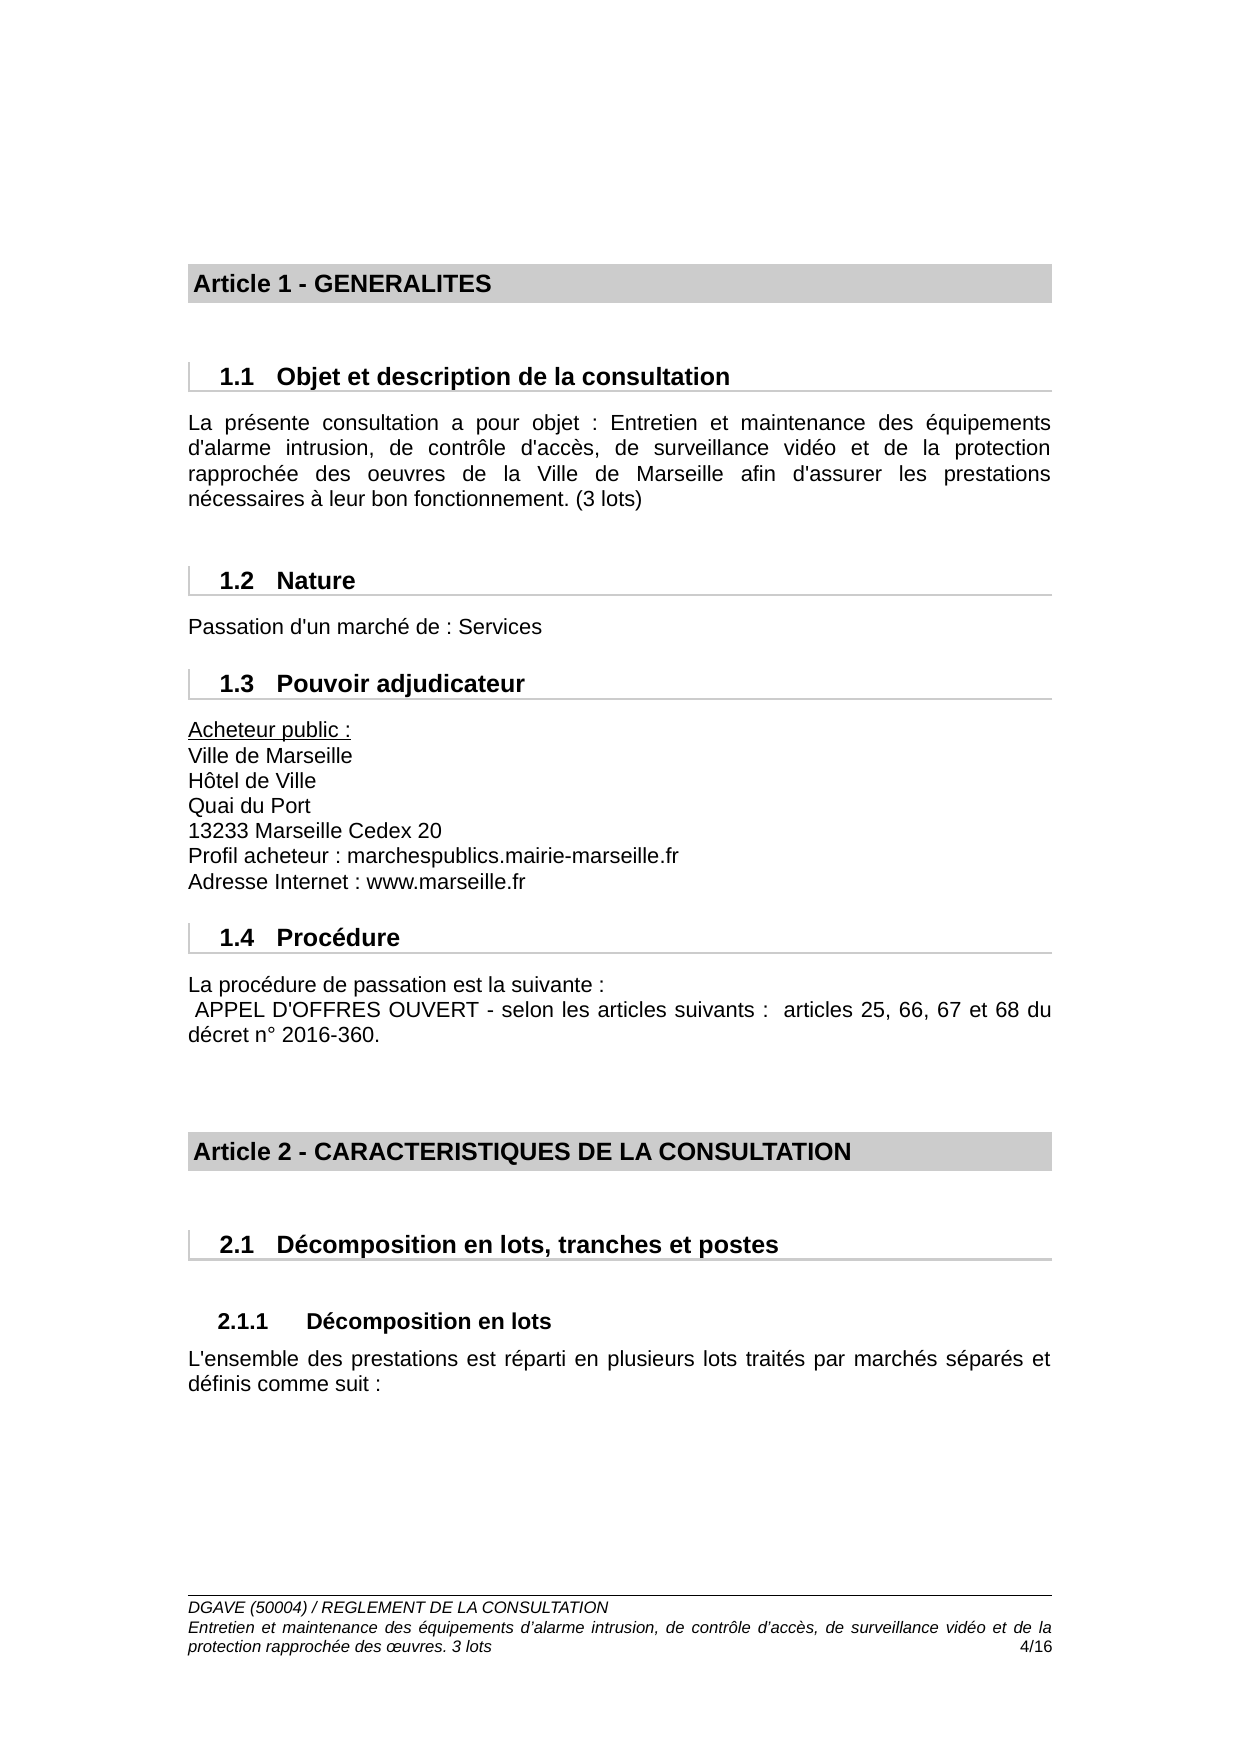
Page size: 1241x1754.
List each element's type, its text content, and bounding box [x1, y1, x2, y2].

text Ville de Marseille [188, 743, 1052, 768]
subtitle Objet et description de la consultation [190, 362, 1052, 390]
text Quai du Port [188, 793, 1052, 818]
text Hôtel de Ville [188, 768, 1052, 793]
subtitle CARACTERISTIQUES DE LA CONSULTATION [190, 1134, 1050, 1169]
subtitle GENERALITES [190, 266, 1050, 300]
subtitle Décomposition en lots [188, 1308, 1052, 1334]
subtitle Procédure [190, 923, 1052, 952]
text Profil acheteur : marchespublics.mairie-marseille.fr [188, 843, 1052, 869]
text APPEL D'OFFRES OUVERT - selon les articles suivants : articles 25, 66, 67 et 68 du décret n° 2016-360. [188, 997, 1052, 1047]
subtitle Pouvoir adjudicateur [190, 669, 1052, 698]
text 13233 Marseille Cedex 20 [188, 818, 1052, 843]
text La procédure de passation est la suivante : [188, 972, 1052, 997]
text Adresse Internet : www.marseille.fr [188, 869, 1052, 894]
subtitle Décomposition en lots, tranches et postes [190, 1230, 1052, 1258]
text L'ensemble des prestations est réparti en plusieurs lots traités par marchés séparés et définis comme suit : [188, 1346, 1052, 1396]
subtitle Nature [190, 566, 1052, 594]
text Passation d'un marché de : Services [188, 614, 1052, 639]
text La présente consultation a pour objet : Entretien et maintenance des équipements d'alarme intrusion, de contrôle d'accès, de surveillance vidéo et de la protection rapprochée des oeuvres de la Ville de Marseille afin d'assurer les prestations nécessaires à leur bon fonctionnement. (3 lots) [188, 410, 1052, 511]
text Acheteur public : [188, 717, 1052, 743]
